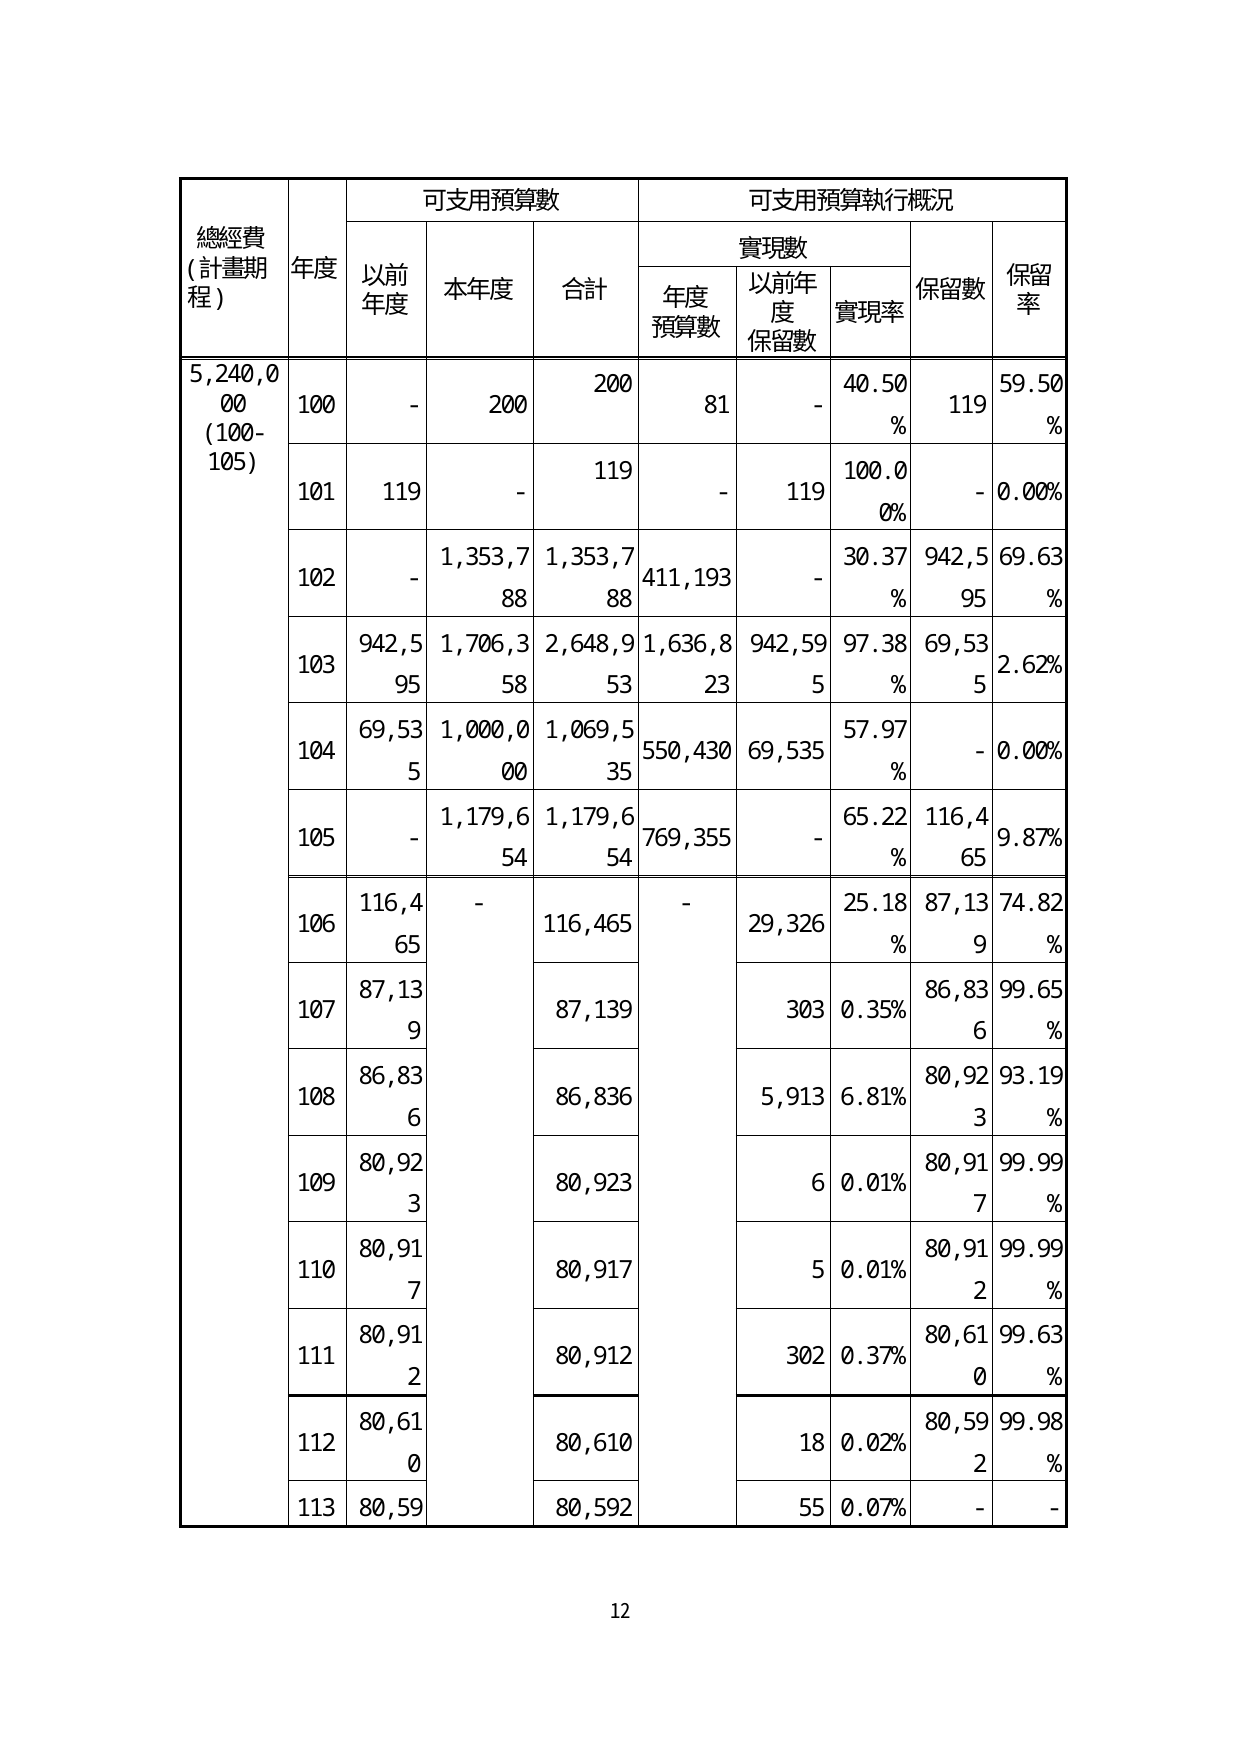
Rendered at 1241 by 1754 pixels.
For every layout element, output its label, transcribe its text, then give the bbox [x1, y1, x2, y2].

table_cell 86,836 [911, 963, 992, 1048]
table_cell 116,465 [347, 878, 426, 962]
table_cell 80,610 [534, 1397, 638, 1480]
table_cell 0.01% [831, 1136, 910, 1221]
table_cell 942,595 [347, 617, 426, 702]
table_cell 9.87% [993, 790, 1065, 875]
table_cell 200 [534, 360, 638, 443]
table_cell 102 [289, 530, 346, 616]
table_cell 0.00% [993, 444, 1065, 529]
table_cell 116,465 [534, 878, 638, 962]
table_cell 103 [289, 617, 346, 702]
table_cell 80,59 [347, 1481, 426, 1525]
table_cell 302 [737, 1309, 830, 1394]
table_cell 769,355 [639, 790, 736, 875]
table_cell 80,917 [534, 1222, 638, 1307]
table_cell 69,535 [911, 617, 992, 702]
table_cell 942,595 [737, 617, 830, 702]
table_cell - [911, 1481, 992, 1525]
table_cell - [639, 878, 736, 1525]
table_cell 99.63% [993, 1309, 1065, 1394]
table_cell 80,923 [347, 1136, 426, 1221]
table_cell 5 [737, 1222, 830, 1307]
table_cell 1,179,654 [427, 790, 533, 875]
table_cell - [993, 1481, 1065, 1525]
table_cell 65.22% [831, 790, 910, 875]
table_cell 1,179,654 [534, 790, 638, 875]
table_cell 109 [289, 1136, 346, 1221]
table_cell 0.00% [993, 703, 1065, 789]
table_cell - [347, 360, 426, 443]
table_cell 303 [737, 963, 830, 1048]
table_cell 0.02% [831, 1397, 910, 1480]
table_cell 30.37% [831, 530, 910, 616]
table_cell 5,240,000 (100-105) [182, 360, 288, 1525]
table_cell 6 [737, 1136, 830, 1221]
table_cell 25.18% [831, 878, 910, 962]
table_cell 2,648,953 [534, 617, 638, 702]
table_cell 以前年度 保留數 [737, 267, 830, 356]
table_cell 107 [289, 963, 346, 1048]
table_cell 100.00% [831, 444, 910, 529]
table_cell 74.82% [993, 878, 1065, 962]
table_cell 87,139 [347, 963, 426, 1048]
table_cell 59.50% [993, 360, 1065, 443]
table_cell - [427, 444, 533, 529]
table_cell 29,326 [737, 878, 830, 962]
table_cell 實現率 [831, 267, 910, 356]
table_cell 100 [289, 360, 346, 443]
table_cell 80,592 [534, 1481, 638, 1525]
table_cell 保留率 [993, 222, 1065, 356]
table_cell - [347, 790, 426, 875]
table_cell - [427, 878, 533, 1525]
table_cell 5,913 [737, 1049, 830, 1134]
table_cell - [737, 790, 830, 875]
table_cell - [639, 444, 736, 529]
table_cell 1,353,788 [427, 530, 533, 616]
table_cell 80,923 [534, 1136, 638, 1221]
table_cell 18 [737, 1397, 830, 1480]
table_cell 69,535 [737, 703, 830, 789]
table_header 可支用預算數 [347, 180, 638, 221]
table_cell 55 [737, 1481, 830, 1525]
table_cell 110 [289, 1222, 346, 1307]
table_cell 40.50% [831, 360, 910, 443]
table_cell 105 [289, 790, 346, 875]
table_cell 80,912 [534, 1309, 638, 1394]
table_cell 99.98% [993, 1397, 1065, 1480]
table_cell 1,706,358 [427, 617, 533, 702]
table_cell 1,069,535 [534, 703, 638, 789]
table_cell 119 [911, 360, 992, 443]
table_cell 106 [289, 878, 346, 962]
table_cell 87,139 [911, 878, 992, 962]
table_cell 87,139 [534, 963, 638, 1048]
table_cell 0.07% [831, 1481, 910, 1525]
table_cell 80,917 [347, 1222, 426, 1307]
table_cell 1,636,823 [639, 617, 736, 702]
table_cell 550,430 [639, 703, 736, 789]
table_cell - [347, 530, 426, 616]
table_cell 69,535 [347, 703, 426, 789]
table_cell 116,465 [911, 790, 992, 875]
table_cell 86,836 [347, 1049, 426, 1134]
table_cell 112 [289, 1397, 346, 1480]
table_cell 80,912 [347, 1309, 426, 1394]
table_cell 81 [639, 360, 736, 443]
table_cell 108 [289, 1049, 346, 1134]
table_cell 942,595 [911, 530, 992, 616]
table_cell 0.37% [831, 1309, 910, 1394]
table_cell 0.01% [831, 1222, 910, 1307]
table_cell 80,592 [911, 1397, 992, 1480]
table_header 可支用預算執行概況 [639, 180, 1065, 221]
table_cell 119 [737, 444, 830, 529]
table_cell 以前 年度 [347, 222, 426, 356]
table_cell 2.62% [993, 617, 1065, 702]
table_cell 57.97% [831, 703, 910, 789]
table_cell 年度 預算數 [639, 267, 736, 356]
table_header 年度 [289, 180, 346, 356]
table_cell 104 [289, 703, 346, 789]
table_cell 86,836 [534, 1049, 638, 1134]
table_cell 80,923 [911, 1049, 992, 1134]
table_cell - [911, 703, 992, 789]
table_cell 119 [347, 444, 426, 529]
table_cell 1,353,788 [534, 530, 638, 616]
table_cell 6.81% [831, 1049, 910, 1134]
table_cell 合計 [534, 222, 638, 356]
table_cell 80,610 [347, 1397, 426, 1480]
table_cell 本年度 [427, 222, 533, 356]
table_cell 111 [289, 1309, 346, 1394]
table_cell 80,917 [911, 1136, 992, 1221]
table_cell 99.99% [993, 1222, 1065, 1307]
table_cell 99.99% [993, 1136, 1065, 1221]
table_cell 93.19% [993, 1049, 1065, 1134]
table_cell 97.38% [831, 617, 910, 702]
table_cell 101 [289, 444, 346, 529]
table_cell 200 [427, 360, 533, 443]
table_cell 1,000,000 [427, 703, 533, 789]
table_cell 69.63% [993, 530, 1065, 616]
table_cell 實現數 [639, 222, 910, 266]
table_cell 0.35% [831, 963, 910, 1048]
table_cell - [737, 530, 830, 616]
table_header 總經費 (計畫期程) [182, 180, 288, 356]
table_cell 99.65% [993, 963, 1065, 1048]
table_cell 保留數 [911, 222, 992, 356]
table_cell 80,610 [911, 1309, 992, 1394]
table_cell 80,912 [911, 1222, 992, 1307]
table_cell - [911, 444, 992, 529]
table_cell 119 [534, 444, 638, 529]
table_cell - [737, 360, 830, 443]
table_cell 113 [289, 1481, 346, 1525]
table_cell 411,193 [639, 530, 736, 616]
